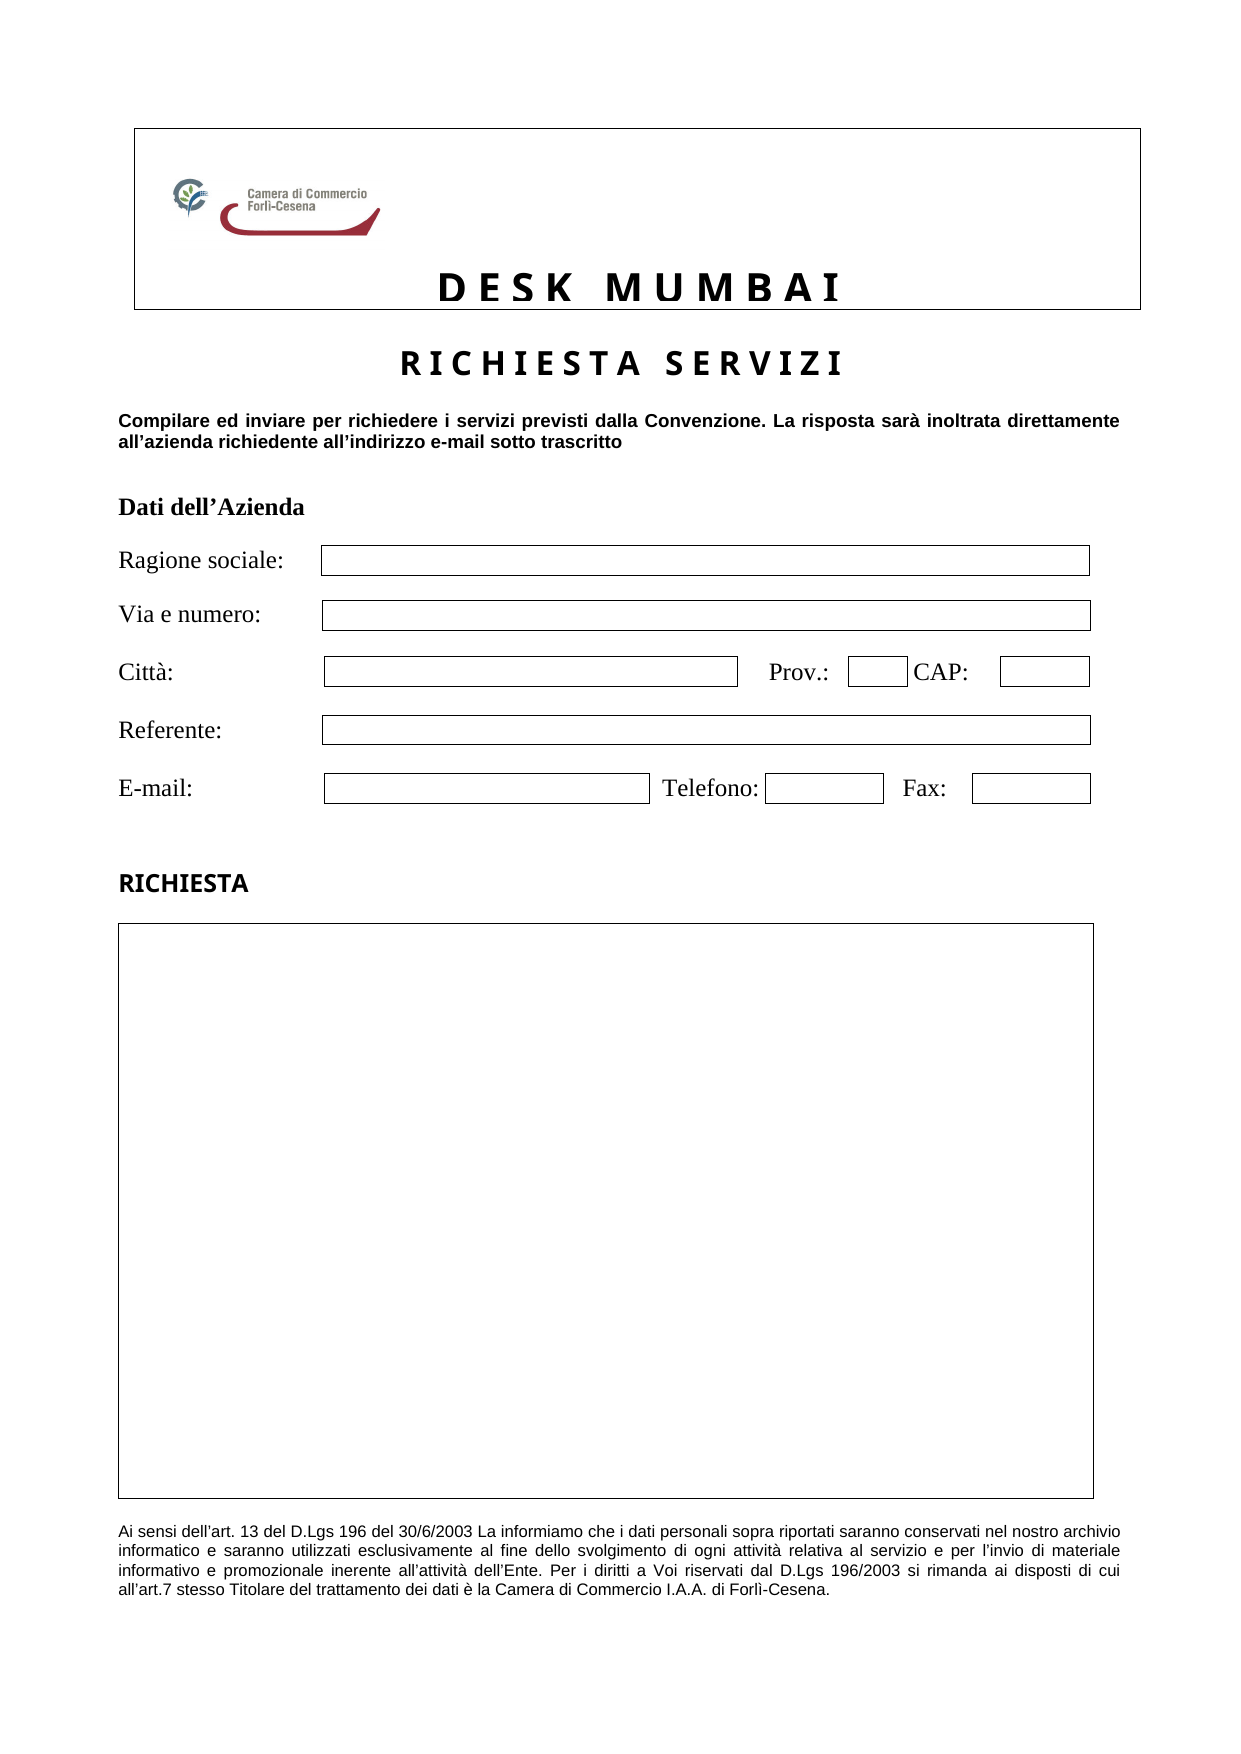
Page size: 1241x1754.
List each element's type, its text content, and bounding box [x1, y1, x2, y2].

subtitle Referente: [118, 715, 322, 744]
subtitle Ragione sociale: [118, 545, 321, 575]
subtitle Fax: [884, 773, 972, 803]
subtitle [1090, 656, 1122, 686]
subtitle Dati dell’Azienda [118, 492, 1122, 521]
text DESK MUMBAI [151, 259, 1124, 301]
text Compilare ed inviare per richiedere i servizi previsti dalla Convenzione. La risposta sarà inoltrata direttamente all’azienda richiedente all’indirizzo e-mail sotto trascritto [118, 409, 1122, 453]
subtitle E-mail: [118, 773, 324, 803]
subtitle Città: [118, 656, 324, 686]
subtitle Telefono: [650, 773, 765, 803]
subtitle Via e numero: [118, 599, 1122, 627]
text Ai sensi dell’art. 13 del D.Lgs 196 del 30/6/2003 La informiamo che i dati personali sopra riportati saranno conservati nel nostro archivio informatico e saranno utilizzati esclusivamente al fine dello svolgimento di ogni attività relativa al servizio e per l’invio di materiale informativo e promozionale inerente all’attività dell’Ente. Per i diritti a Voi riservati dal D.Lgs 196/2003 si rimanda ai disposti di cui all’art.7 stesso Titolare del trattamento dei dati è la Camera di Commercio I.A.A. di Forlì-Cesena. [118, 1522, 1122, 1599]
subtitle RICHIESTA [118, 865, 1122, 899]
subtitle CAP: [908, 656, 1000, 686]
subtitle [1091, 773, 1122, 803]
title RICHIESTA SERVIZI [118, 340, 1122, 386]
picture [167, 172, 386, 250]
subtitle [1091, 715, 1122, 744]
subtitle Prov.: [738, 656, 848, 686]
subtitle [1090, 545, 1122, 575]
